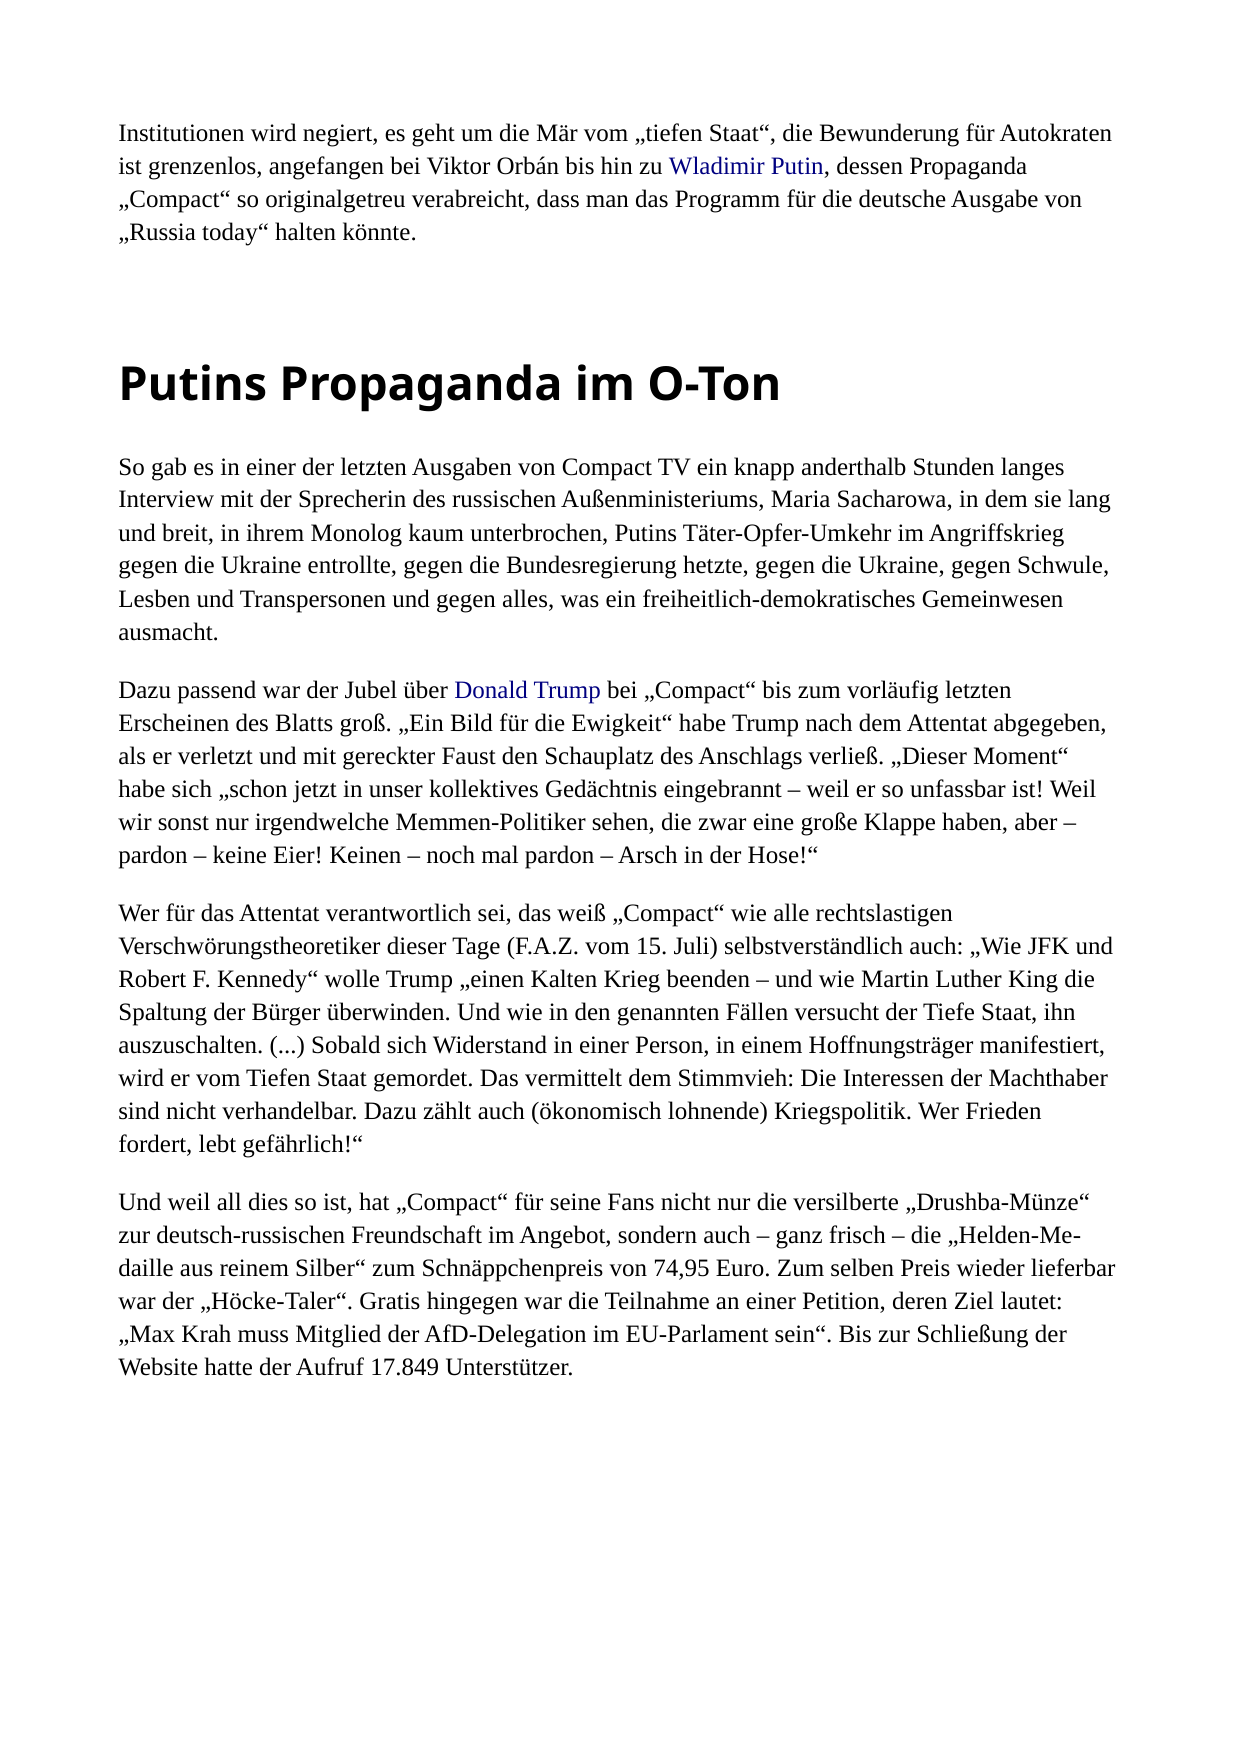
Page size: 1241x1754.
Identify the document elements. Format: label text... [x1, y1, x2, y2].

text Wer für das Attentat verantwortlich sei, das weiß „Compact“ wie alle rechtslastigen Verschwörungstheoretiker dieser Tage (F.A.Z. vom 15. Juli) selbstverständlich auch: „Wie JFK und Robert F. Kennedy“ wolle Trump „einen Kalten Krieg beenden – und wie Martin Luther King die Spaltung der Bürger überwinden. Und wie in den genannten Fällen versucht der Tiefe Staat, ihn auszuschalten. (...) Sobald sich Widerstand in einer Person, in einem Hoffnungsträger manifestiert, wird er vom Tiefen Staat gemordet. Das vermittelt dem Stimmvieh: Die Interessen der Machthaber sind nicht verhandelbar. Dazu zählt auch (ökonomisch lohnende) Kriegspolitik. Wer Frieden fordert, lebt gefährlich!“ [118, 898, 1122, 1158]
text Und weil all dies so ist, hat „Compact“ für seine Fans nicht nur die versilberte „Drushba-Münze“ zur deutsch-russischen Freundschaft im Angebot, sondern auch – ganz frisch – die „Helden-Me­daille aus reinem Silber“ zum Schnäppchenpreis von 74,95 Euro. Zum selben Preis wieder lieferbar war der „Höcke-Taler“. Gratis hingegen war die Teilnahme an einer Petition, deren Ziel lautet: „Max Krah muss Mitglied der AfD-Delegation im EU-Parlament sein“. Bis zur Schließung der Website hatte der Aufruf 17.849 Unterstützer. [118, 1187, 1122, 1381]
text Institutionen wird negiert, es geht um die Mär vom „tiefen Staat“, die Bewunderung für Autokraten ist grenzenlos, angefangen bei Viktor Orbán bis hin zu Wladimir Putin, dessen Propaganda „Compact“ so originalgetreu verabreicht, dass man das Programm für die deutsche Ausgabe von „Russia today“ halten könnte. [118, 118, 1122, 246]
text Dazu passend war der Jubel über Donald Trump bei „Compact“ bis zum vorläufig letzten Erscheinen des Blatts groß. „Ein Bild für die Ewigkeit“ habe Trump nach dem Attentat abgegeben, als er verletzt und mit gereckter Faust den Schauplatz des Anschlags verließ. „Dieser Moment“ habe sich „schon jetzt in unser kollektives Gedächtnis eingebrannt – weil er so unfassbar ist! Weil wir sonst nur irgendwelche Memmen-Politiker sehen, die zwar eine große Klappe haben, aber – pardon – keine Eier! Keinen – noch mal pardon – Arsch in der Hose!“ [118, 675, 1122, 868]
text So gab es in einer der letzten Ausgaben von Compact TV ein knapp anderthalb Stunden langes Interview mit der Sprecherin des rus­sischen Außenministeriums, Maria Sa­cha­rowa, in dem sie lang und breit, in ihrem Monolog kaum unterbrochen, Putins Täter-Opfer-Umkehr im Angriffskrieg gegen die Ukraine entrollte, gegen die Bundesregierung hetzte, gegen die Ukraine, gegen Schwule, Lesben und Transpersonen und gegen alles, was ein freiheitlich-demokratisches Gemeinwesen ausmacht. [118, 452, 1122, 645]
subtitle Putins Propaganda im O-Ton [118, 350, 1122, 414]
